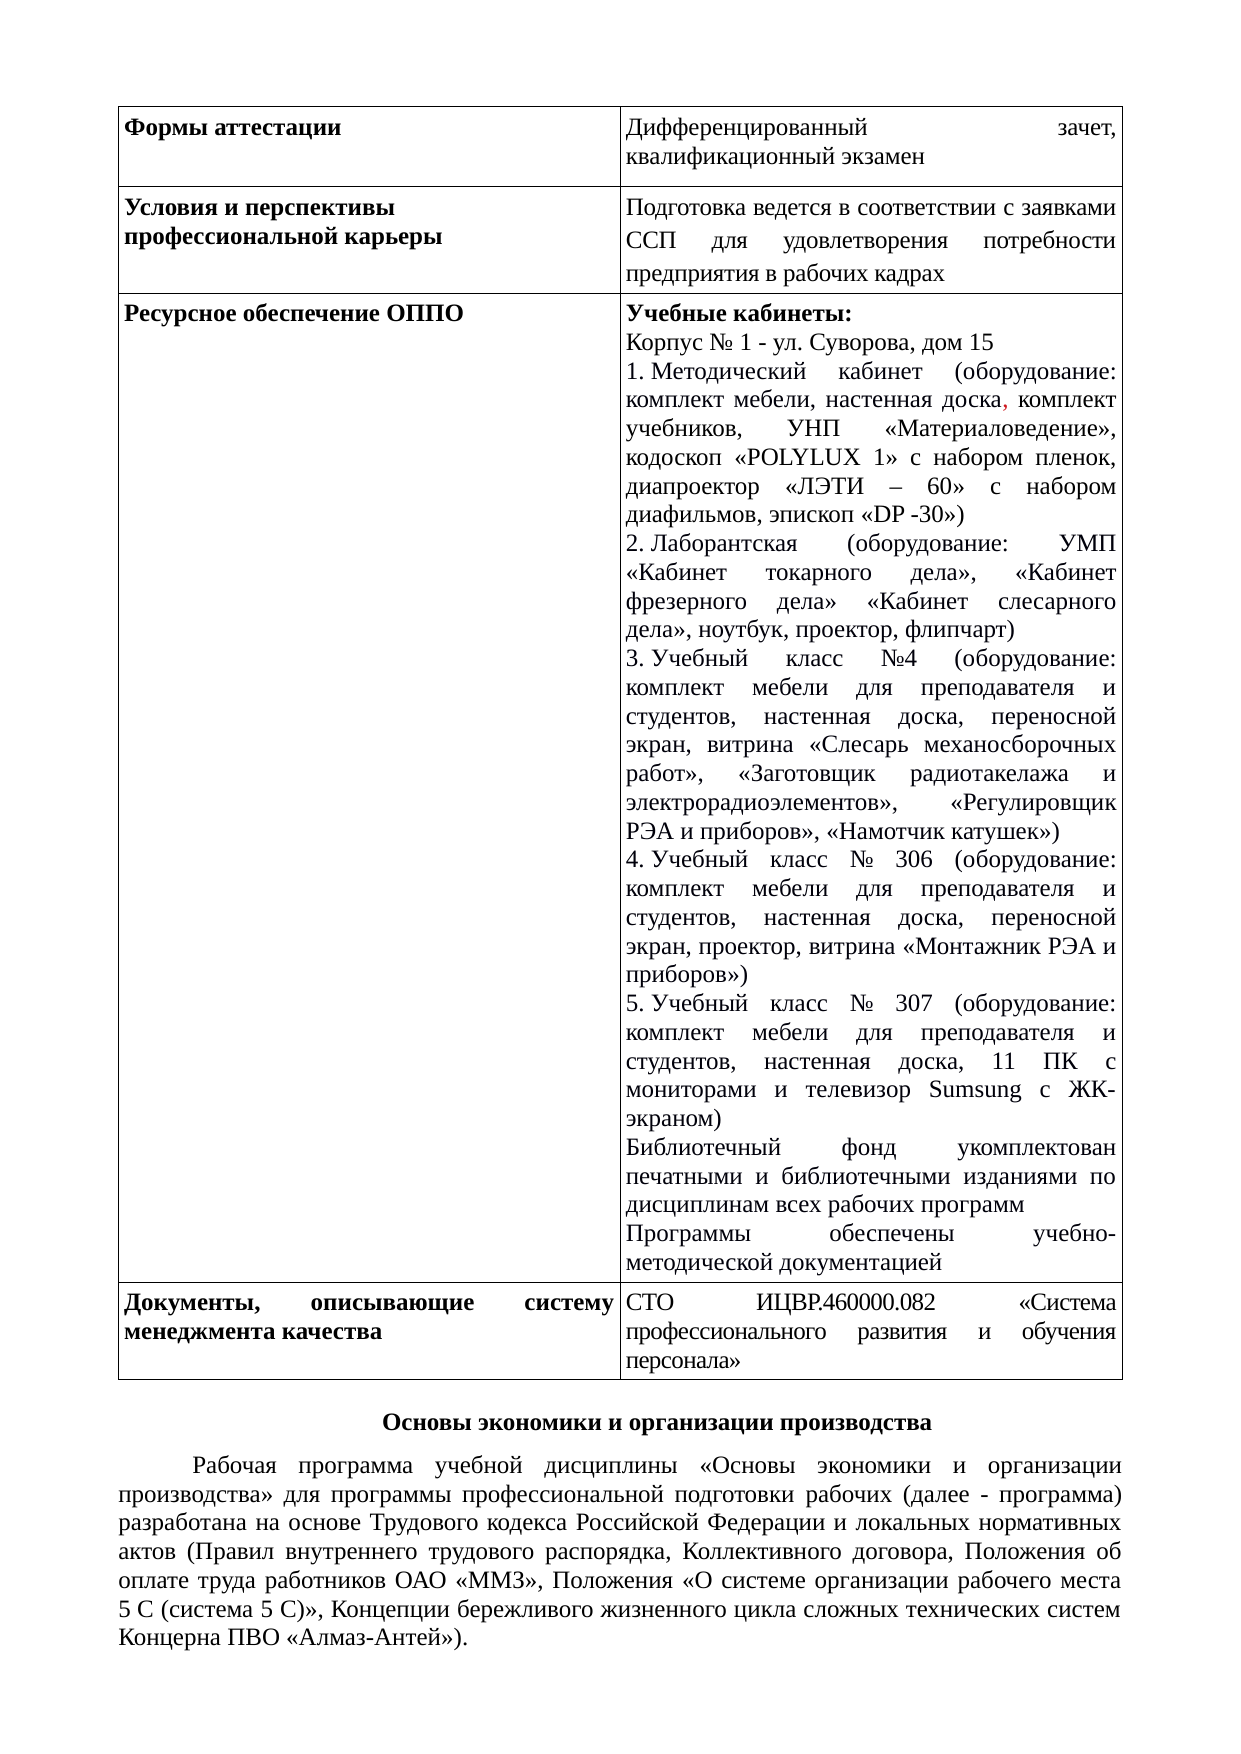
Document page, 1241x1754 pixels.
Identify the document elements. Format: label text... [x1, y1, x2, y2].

table_cell СТО ИЦВР.460000.082 «Система профессионального развития и обучения персонала» [621, 1283, 1122, 1379]
table_cell Формы аттестации [119, 107, 620, 186]
table_cell Дифференцированный зачет, квалификационный экзамен [621, 107, 1122, 186]
table_cell Учебные кабинеты: Корпус № 1 - ул. Суворова, дом 15 1. Методический кабинет (оборудование: комплект мебели, настенная доска, комплект учебников, УНП «Материаловедение», кодоскоп «POLYLUX 1» с набором пленок, диапроектор «ЛЭТИ – 60» с набором диафильмов, эпископ «DP -30») 2. Лаборантская (оборудование: УМП «Кабинет токарного дела», «Кабинет фрезерного дела» «Кабинет слесарного дела», ноутбук, проектор, флипчарт) 3. Учебный класс №4 (оборудование: комплект мебели для преподавателя и студентов, настенная доска, переносной экран, витрина «Слесарь механосборочных работ», «Заготовщик радиотакелажа и электрорадиоэлементов», «Регулировщик РЭА и приборов», «Намотчик катушек») 4. Учебный класс № 306 (оборудование: комплект мебели для преподавателя и студентов, настенная доска, переносной экран, проектор, витрина «Монтажник РЭА и приборов») 5. Учебный класс № 307 (оборудование: комплект мебели для преподавателя и студентов, настенная доска, 11 ПК c мониторами и телевизор Sumsung с ЖК-экраном) Библиотечный фонд укомплектован печатными и библиотечными изданиями по дисциплинам всех рабочих программ Программы обеспечены учебно-методической документацией [621, 294, 1122, 1282]
table_cell Подготовка ведется в соответствии с заявками ССП для удовлетворения потребности предприятия в рабочих кадрах [621, 187, 1122, 292]
text Основы экономики и организации производства [118, 1407, 1122, 1436]
text Рабочая программа учебной дисциплины «Основы экономики и организации производства» для программы профессиональной подготовки рабочих (далее - программа) разработана на основе Трудового кодекса Российской Федерации и локальных нормативных актов (Правил внутреннего трудового распорядка, Коллективного договора, Положения об оплате труда работников ОАО «ММЗ», Положения «О системе организации рабочего места 5 С (система 5 С)», Концепции бережливого жизненного цикла сложных технических систем Концерна ПВО «Алмаз-Антей»). [118, 1450, 1122, 1651]
table_cell Ресурсное обеспечение ОППО [119, 294, 620, 1282]
table_cell Документы, описывающие систему менеджмента качества [119, 1283, 620, 1379]
table_cell Условия и перспективы профессиональной карьеры [119, 187, 620, 292]
